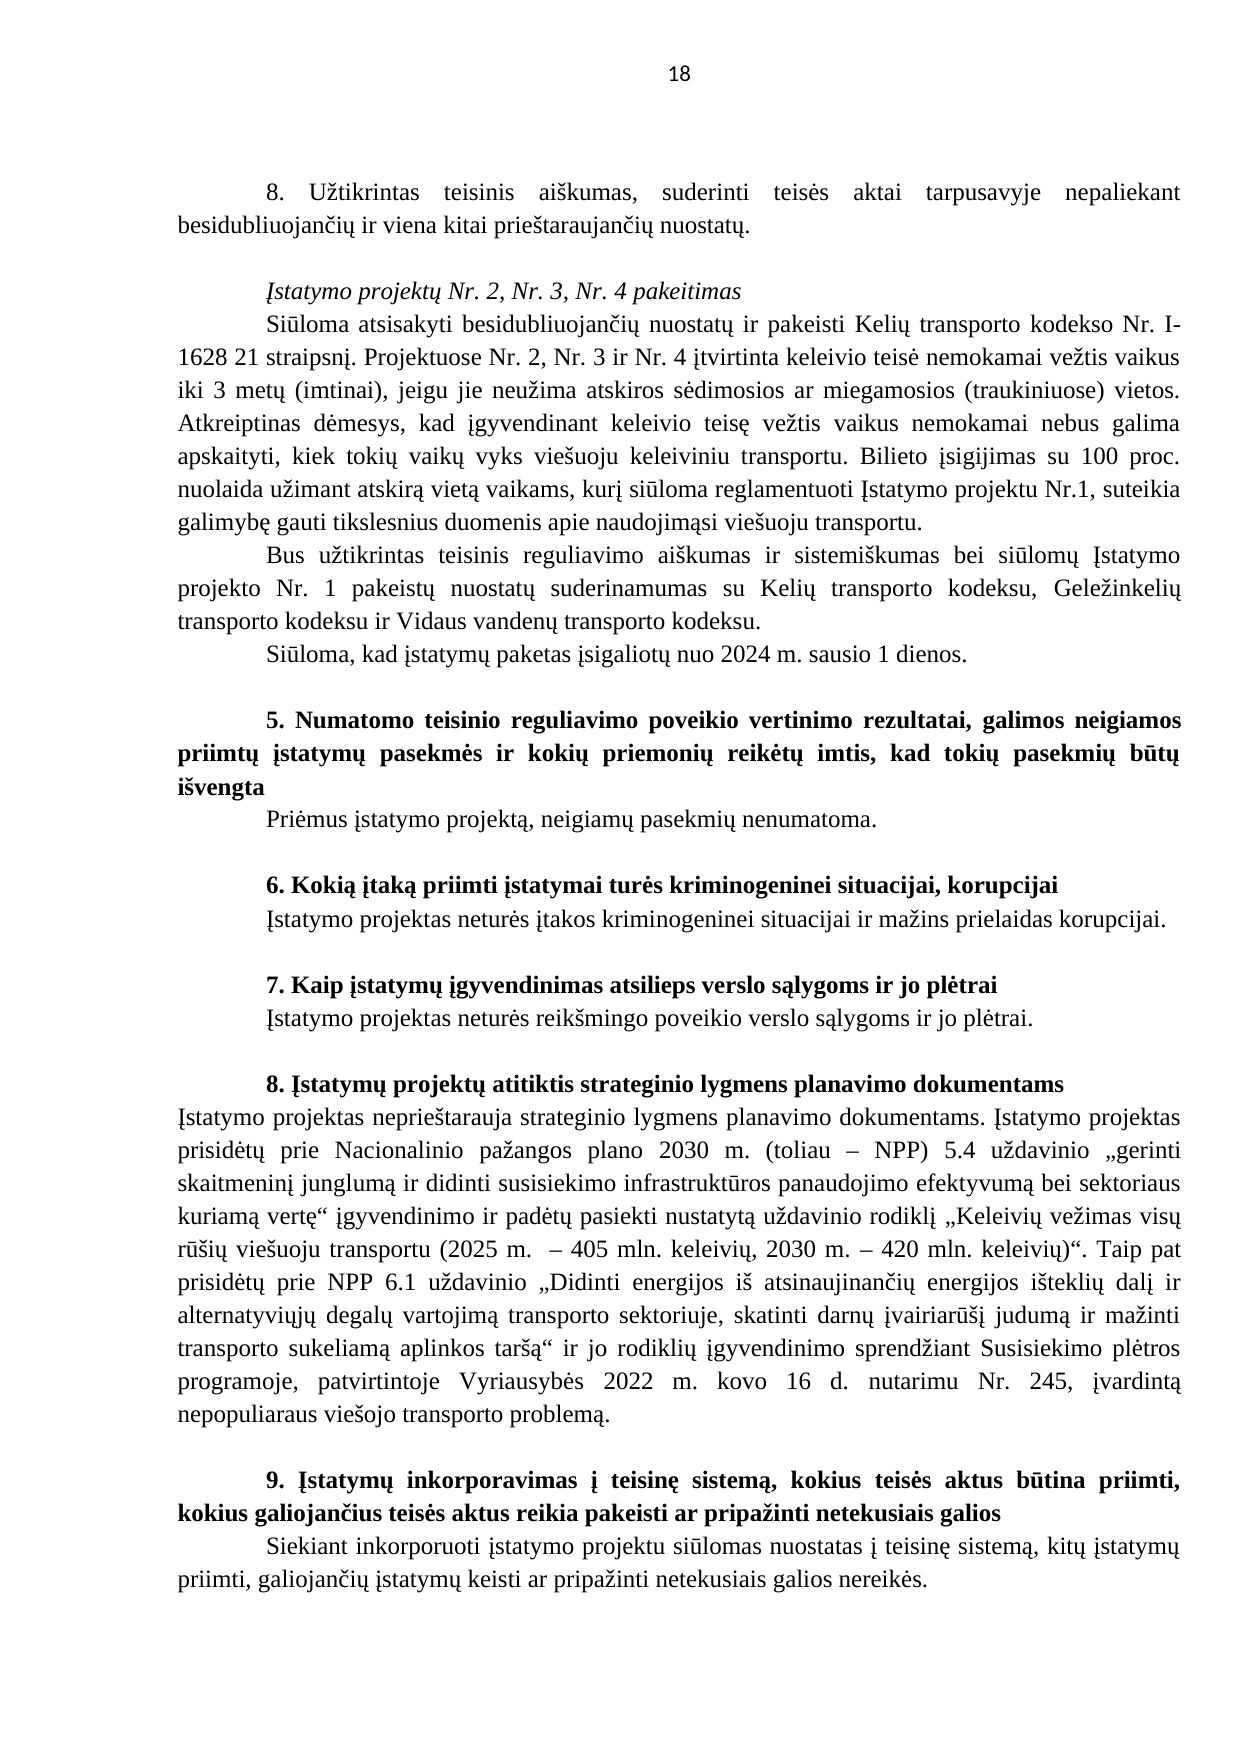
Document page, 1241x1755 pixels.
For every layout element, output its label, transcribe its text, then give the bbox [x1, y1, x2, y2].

text Įstatymo projektas neprieštarauja strateginio lygmens planavimo dokumentams. Įstatymo projektas prisidėtų prie Nacionalinio pažangos plano 2030 m. (toliau – NPP) 5.4 uždavinio „gerinti skaitmeninį junglumą ir didinti susisiekimo infrastruktūros panaudojimo efektyvumą bei sektoriaus kuriamą vertę“ įgyvendinimo ir padėtų pasiekti nustatytą uždavinio rodiklį „Keleivių vežimas visų rūšių viešuoju transportu (2025 m. – 405 mln. keleivių, 2030 m. – 420 mln. keleivių)“. Taip pat prisidėtų prie NPP 6.1 uždavinio „Didinti energijos iš atsinaujinančių energijos išteklių dalį ir alternatyviųjų degalų vartojimą transporto sektoriuje, skatinti darnų įvairiarūšį judumą ir mažinti transporto sukeliamą aplinkos taršą“ ir jo rodiklių įgyvendinimo sprendžiant Susisiekimo plėtros programoje, patvirtintoje Vyriausybės 2022 m. kovo 16 d. nutarimu Nr. 245, įvardintą nepopuliaraus viešojo transporto problemą. [177, 1102, 1181, 1428]
text Įstatymo projektas neturės įtakos kriminogeninei situacijai ir mažins prielaidas korupcijai. [177, 904, 1181, 932]
text 9. Įstatymų inkorporavimas į teisinę sistemą, kokius teisės aktus būtina priimti, kokius galiojančius teisės aktus reikia pakeisti ar pripažinti netekusiais galios [177, 1465, 1181, 1527]
text Įstatymo projektų Nr. 2, Nr. 3, Nr. 4 pakeitimas [177, 276, 1181, 305]
text Bus užtikrintas teisinis reguliavimo aiškumas ir sistemiškumas bei siūlomų Įstatymo projekto Nr. 1 pakeistų nuostatų suderinamumas su Kelių transporto kodeksu, Geležinkelių transporto kodeksu ir Vidaus vandenų transporto kodeksu. [177, 540, 1181, 635]
text Įstatymo projektas neturės reikšmingo poveikio verslo sąlygoms ir jo plėtrai. [177, 1003, 1181, 1031]
text 5. Numatomo teisinio reguliavimo poveikio vertinimo rezultatai, galimos neigiamos priimtų įstatymų pasekmės ir kokių priemonių reikėtų imtis, kad tokių pasekmių būtų išvengta [177, 706, 1181, 800]
text Priėmus įstatymo projektą, neigiamų pasekmių nenumatoma. [177, 804, 1181, 833]
text Siūloma atsisakyti besidubliuojančių nuostatų ir pakeisti Kelių transporto kodekso Nr. I-1628 21 straipsnį. Projektuose Nr. 2, Nr. 3 ir Nr. 4 įtvirtinta keleivio teisė nemokamai vežtis vaikus iki 3 metų (imtinai), jeigu jie neužima atskiros sėdimosios ar miegamosios (traukiniuose) vietos. Atkreiptinas dėmesys, kad įgyvendinant keleivio teisę vežtis vaikus nemokamai nebus galima apskaityti, kiek tokių vaikų vyks viešuoju keleiviniu transportu. Bilieto įsigijimas su 100 proc. nuolaida užimant atskirą vietą vaikams, kurį siūloma reglamentuoti Įstatymo projektu Nr.1, suteikia galimybę gauti tikslesnius duomenis apie naudojimąsi viešuoju transportu. [177, 309, 1181, 536]
text 7. Kaip įstatymų įgyvendinimas atsilieps verslo sąlygoms ir jo plėtrai [177, 970, 1181, 998]
text Siekiant inkorporuoti įstatymo projektu siūlomas nuostatas į teisinę sistemą, kitų įstatymų priimti, galiojančių įstatymų keisti ar pripažinti netekusiais galios nereikės. [177, 1531, 1181, 1593]
text 8. Užtikrintas teisinis aiškumas, suderinti teisės aktai tarpusavyje nepaliekant besidubliuojančių ir viena kitai prieštaraujančių nuostatų. [177, 177, 1181, 239]
text 8. Įstatymų projektų atitiktis strateginio lygmens planavimo dokumentams [177, 1069, 1181, 1097]
text Siūloma, kad įstatymų paketas įsigaliotų nuo 2024 m. sausio 1 dienos. [177, 639, 1181, 668]
text 6. Kokią įtaką priimti įstatymai turės kriminogeninei situacijai, korupcijai [177, 871, 1181, 899]
